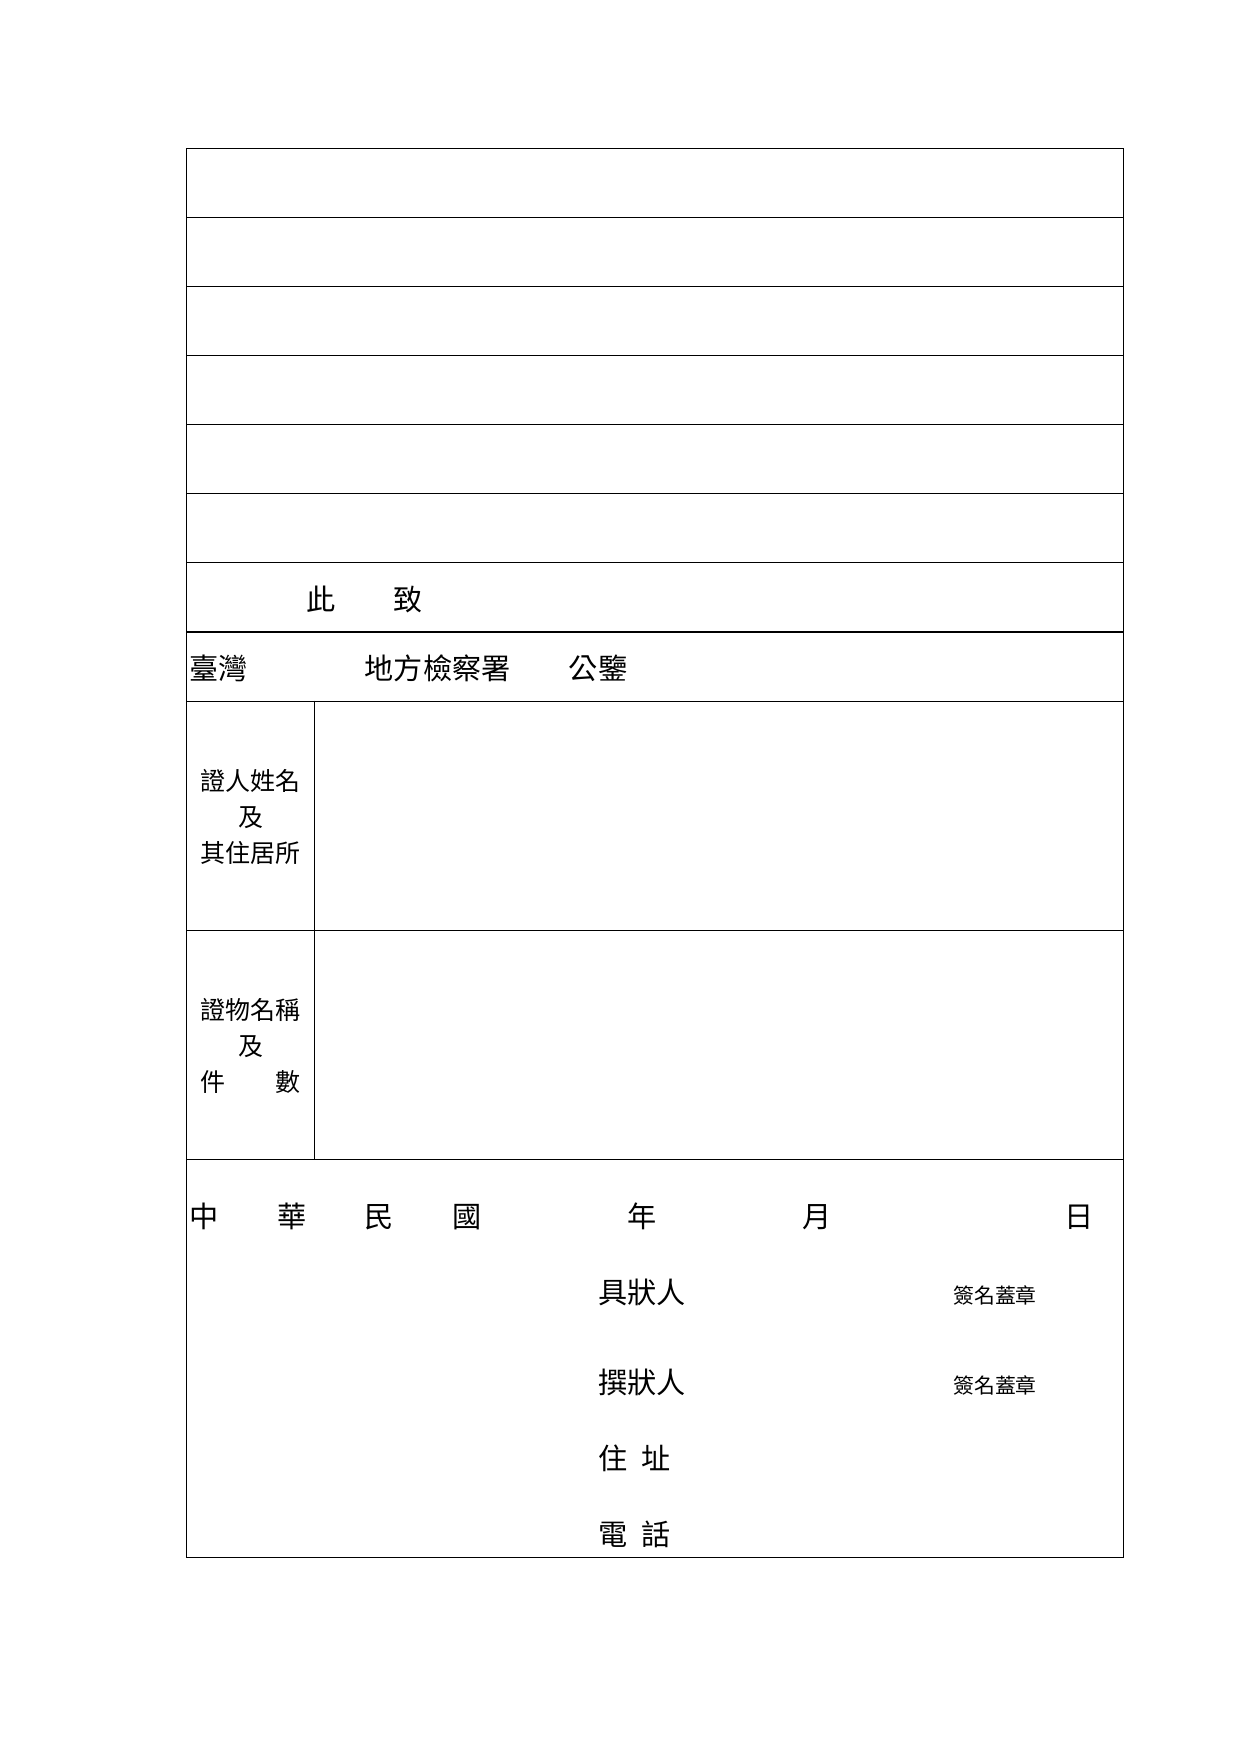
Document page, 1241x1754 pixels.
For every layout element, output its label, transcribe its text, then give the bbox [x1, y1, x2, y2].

table_cell 此 致 [187, 563, 1123, 631]
table_cell [181, 424, 186, 493]
table_cell 證物名稱 及 件 數 [187, 931, 314, 1159]
table_cell [181, 1159, 186, 1557]
table_cell [181, 562, 186, 631]
table_cell [181, 701, 186, 930]
table_cell [187, 287, 1123, 355]
table_cell 證人姓名 及 其住居所 [187, 702, 314, 930]
table_cell [187, 425, 1123, 493]
table_cell [181, 355, 186, 424]
table_cell [181, 930, 186, 1159]
table_cell [1124, 217, 1128, 286]
table_cell 臺灣 地方檢察署 公鑒 [187, 633, 1123, 701]
table_cell [315, 931, 1123, 1159]
table_cell [1124, 701, 1128, 930]
table_cell [181, 631, 186, 701]
table_cell [181, 148, 186, 217]
table_cell [1124, 286, 1128, 355]
table_cell [187, 218, 1123, 286]
table_cell [1124, 493, 1128, 562]
table_cell [1124, 148, 1128, 217]
table_cell [187, 149, 1123, 217]
table_cell 中 華 民 國 年 月 日 具狀人 簽名蓋章 撰狀人 簽名蓋章 住 址 電 話 [187, 1160, 1123, 1557]
table_cell [181, 286, 186, 355]
table_cell [1124, 355, 1128, 424]
table_cell [187, 356, 1123, 424]
table_cell [181, 493, 186, 562]
table_cell [1124, 424, 1128, 493]
table_cell [1124, 631, 1128, 701]
table_cell [1124, 930, 1128, 1159]
table_cell [1124, 562, 1128, 631]
table_cell [187, 494, 1123, 562]
table_cell [181, 217, 186, 286]
table_cell [315, 702, 1123, 930]
table_cell [1124, 1159, 1128, 1557]
